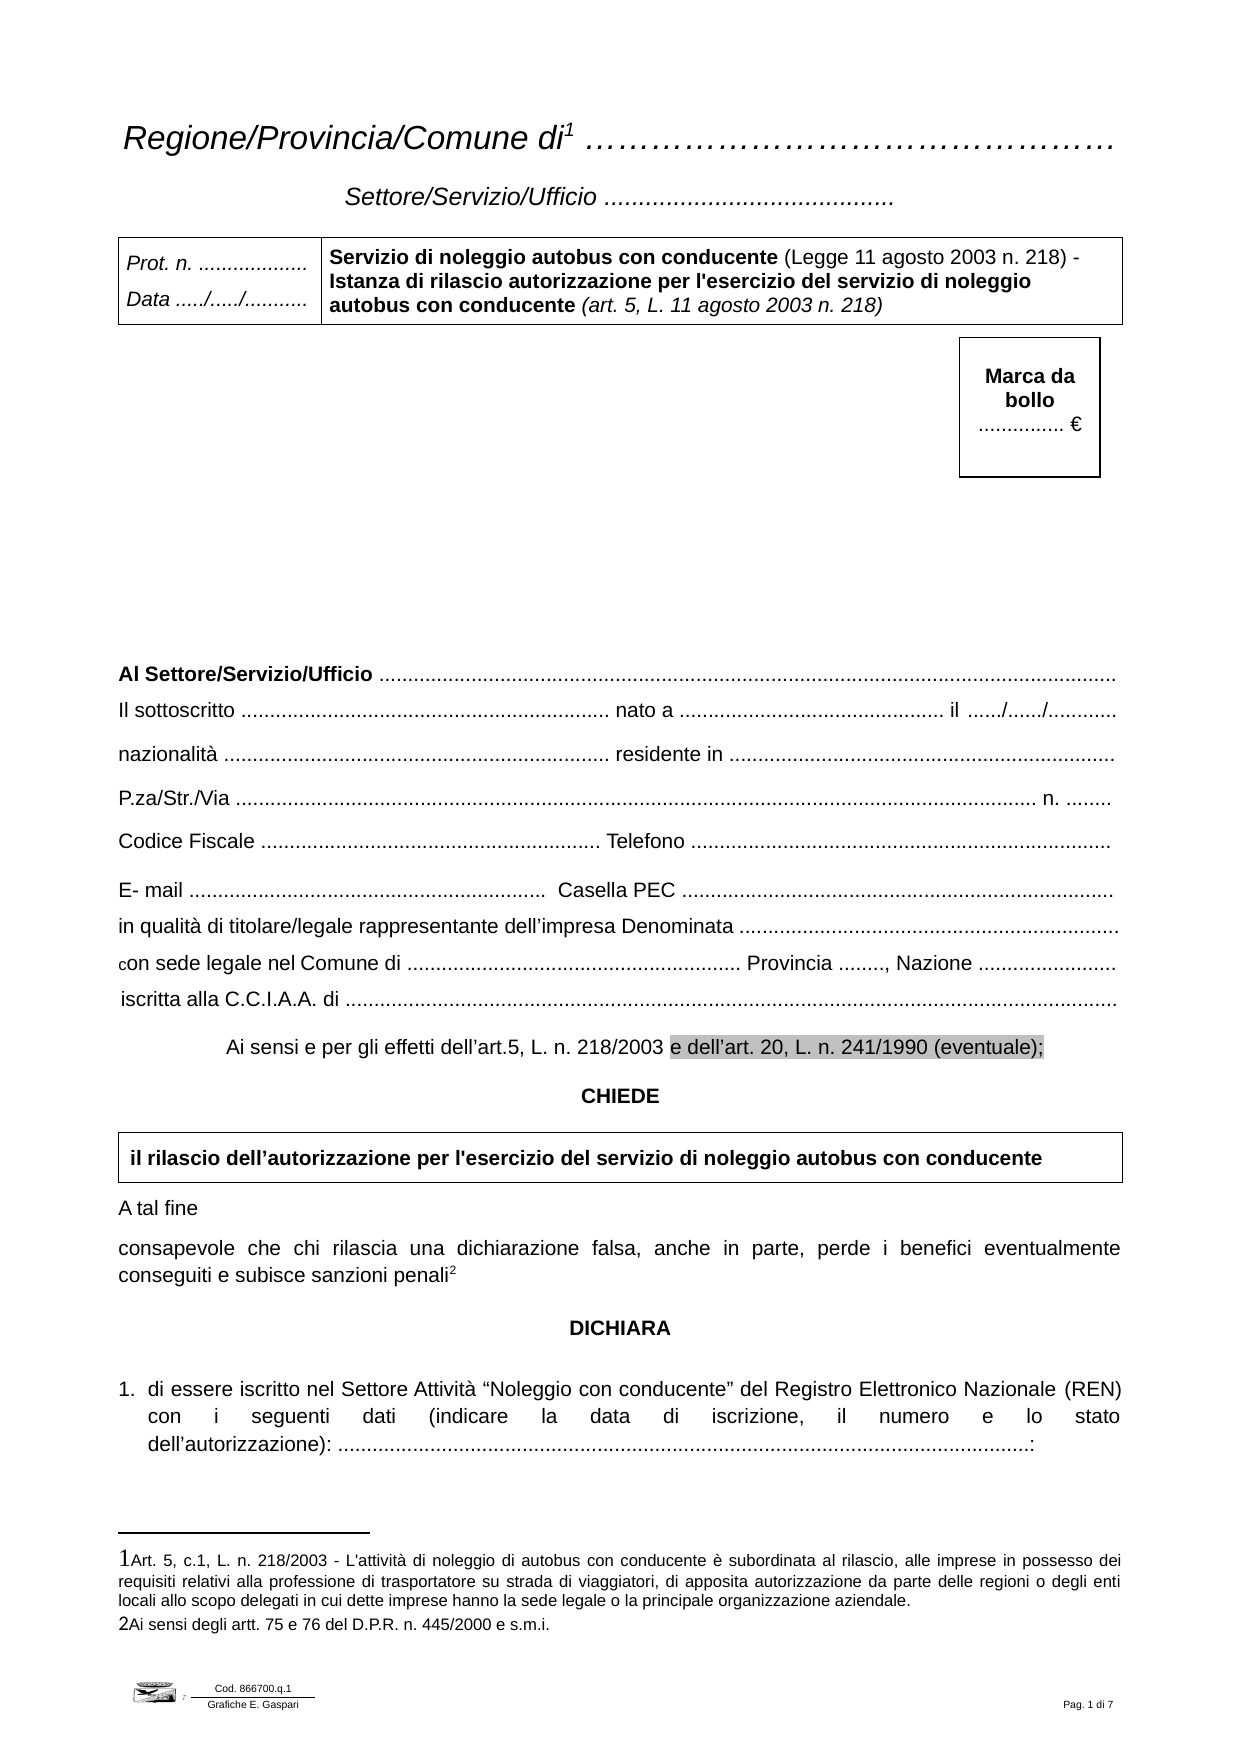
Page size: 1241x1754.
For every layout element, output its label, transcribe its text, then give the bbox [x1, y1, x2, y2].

text Regione/Provincia/Comune di ………………………………………… [118, 118, 1122, 157]
subtitle DICHIARA [118, 1316, 1122, 1339]
list di essere iscritto nel Settore Attività “Noleggio con conducente” del Registro Elettronico Nazionale (REN) con i seguenti dati (indicare la data di iscrizione, il numero e lo stato dell’autorizzazione): ........................................................................................................................: [118, 1377, 1122, 1456]
text Settore/Servizio/Ufficio .......................................... [118, 182, 1122, 210]
text Il sottoscritto ................................................................ nato a .............................................. il ....../....../............ [118, 698, 1122, 722]
table_header il rilascio dell’autorizzazione per l'esercizio del servizio di noleggio autobus con conducente [119, 1133, 1122, 1182]
text P.za/Str./Via ........................................................................................................................................... n. ........ [118, 785, 1122, 809]
subtitle CHIEDE [118, 1084, 1122, 1108]
text Codice Fiscale ........................................................... Telefono ......................................................................... [118, 829, 1122, 853]
text Al Settore/Servizio/Ufficio ................................................................................................................................ [118, 662, 1122, 686]
text in qualità di titolare/legale rappresentante dell’impresa Denominata .................................................................. [118, 914, 1122, 938]
text iscritta alla C.C.I.A.A. di ...................................................................................................................................... [118, 987, 1122, 1011]
text Art. 5, c.1, L. n. 218/2003 - L'attività di noleggio di autobus con conducente è subordinata al rilascio, alle imprese in possesso dei requisiti relativi alla professione di trasportatore su strada di viaggiatori, di apposita autorizzazione da parte delle regioni o degli enti locali allo scopo delegati in cui dette imprese hanno la sede legale o la principale organizzazione aziendale. [118, 1543, 1122, 1610]
text con sede legale nel Comune di .......................................................... Provincia ........, Nazione ........................ [118, 950, 1122, 974]
text nazionalità ................................................................... residente in ................................................................... [118, 742, 1122, 766]
table_header Servizio di noleggio autobus con conducente (Legge 11 agosto 2003 n. 218) - Istanza di rilascio autorizzazione per l'esercizio del servizio di noleggio autobus con conducente (art. 5, L. 11 agosto 2003 n. 218) [322, 238, 1122, 324]
text Ai sensi degli artt. 75 e 76 del D.P.R. n. 445/2000 e s.m.i. [118, 1610, 1122, 1636]
text consapevole che chi rilascia una dichiarazione falsa, anche in parte, perde i benefici eventualmente conseguiti e subisce sanzioni penali [118, 1236, 1122, 1287]
text Marca da bollo ............... € [974, 364, 1085, 436]
text Ai sensi e per gli effetti dell’art.5, L. n. 218/2003 e dell’art. 20, L. n. 241/1990 (eventuale); [118, 1035, 1122, 1059]
text A tal fine [118, 1196, 1122, 1219]
table_header Prot. n. ................... Data ...../...../........... [119, 238, 321, 324]
text E- mail .............................................................. Casella PEC ........................................................................... [118, 877, 1122, 901]
